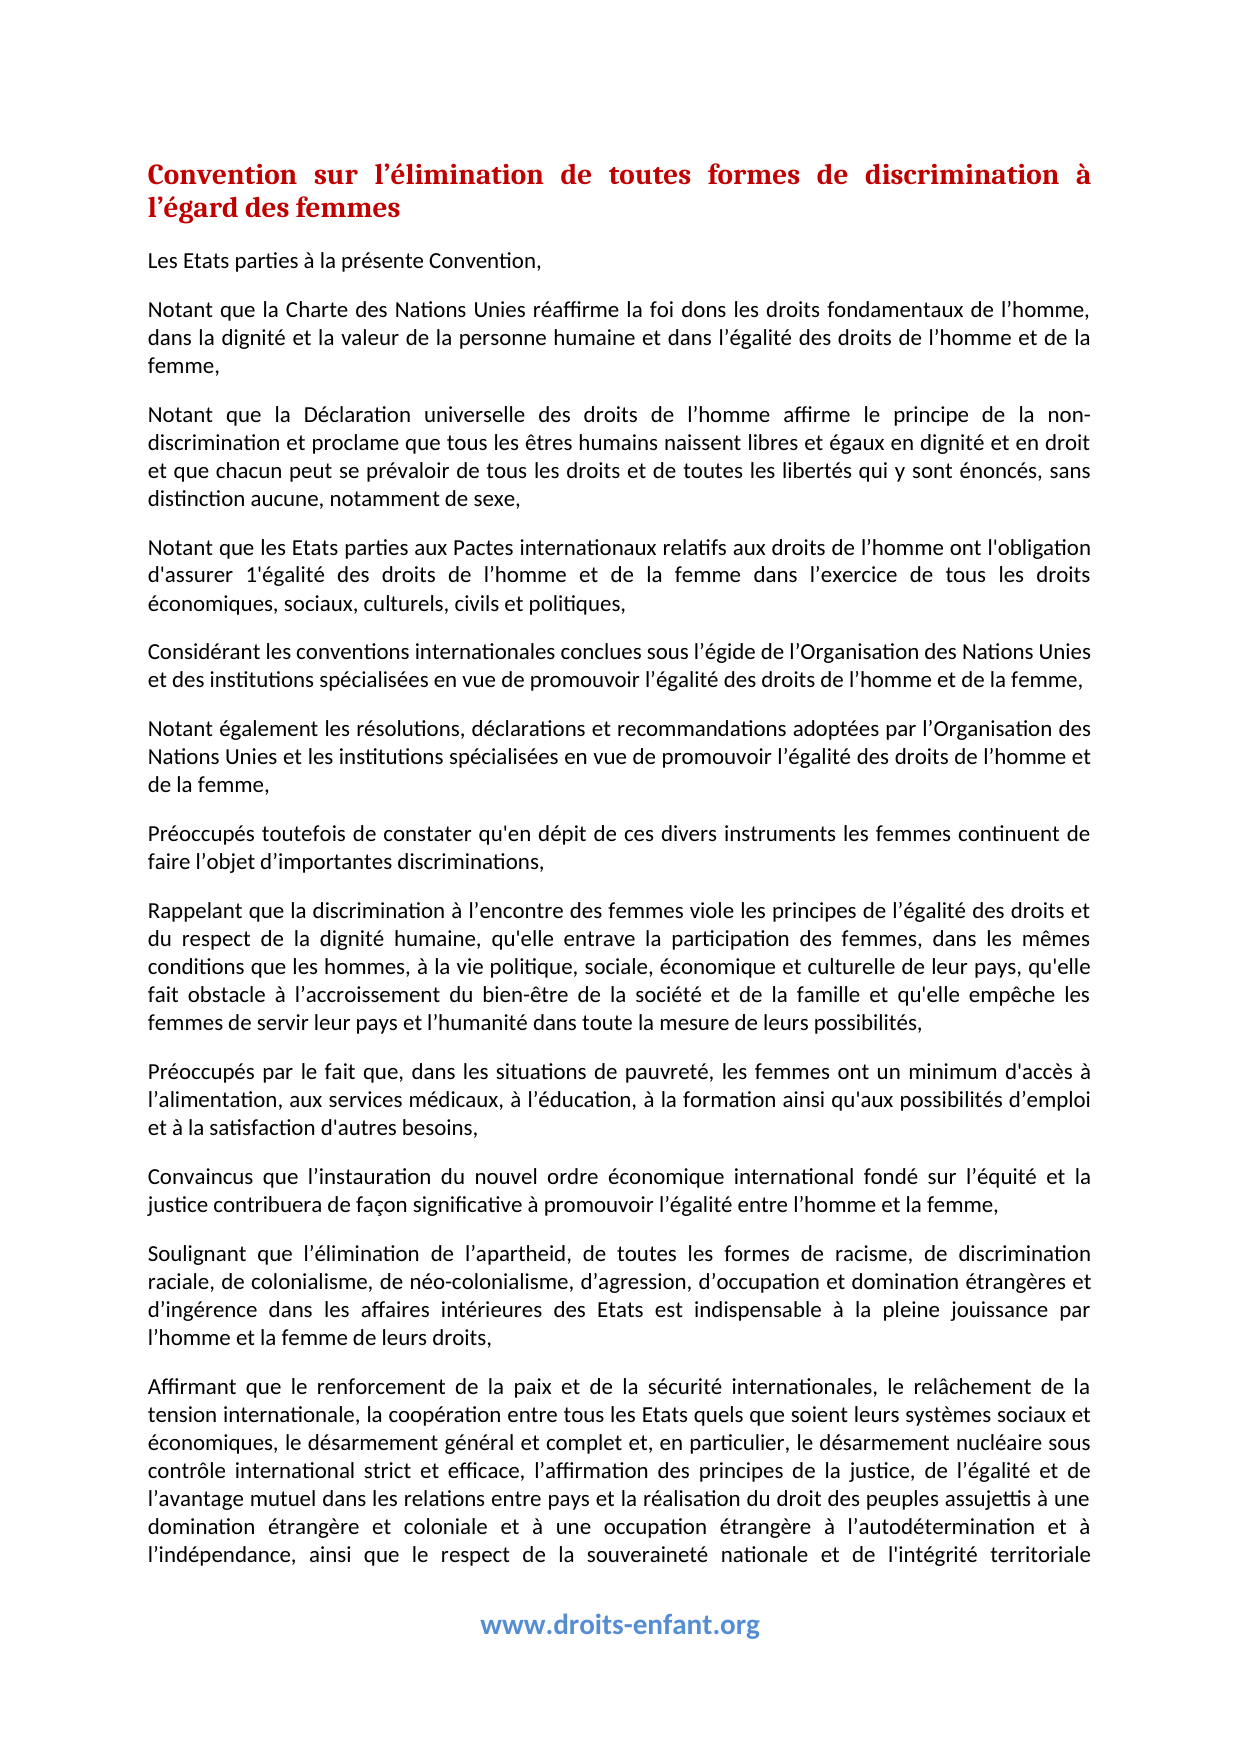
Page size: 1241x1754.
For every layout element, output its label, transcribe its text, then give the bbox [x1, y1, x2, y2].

text Soulignant que l’élimination de l’apartheid, de toutes les formes de racisme, de discrimination raciale, de colonialisme, de néo-colonialisme, d’agression, d’occupation et domination étrangères et d’ingérence dans les affaires intérieures des Etats est indispensable à la pleine jouissance par l’homme et la femme de leurs droits, [148, 1239, 1093, 1351]
subtitle Convention sur l’élimination de toutes formes de discrimination à l’égard des femmes [148, 158, 1093, 225]
text Préoccupés par le fait que, dans les situations de pauvreté, les femmes ont un minimum d'accès à l’alimentation, aux services médicaux, à l’éducation, à la formation ainsi qu'aux possibilités d’emploi et à la satisfaction d'autres besoins, [148, 1057, 1093, 1141]
text Notant que la Déclaration universelle des droits de l’homme affirme le principe de la non-discrimination et proclame que tous les êtres humains naissent libres et égaux en dignité et en droit et que chacun peut se prévaloir de tous les droits et de toutes les libertés qui y sont énoncés, sans distinction aucune, notamment de sexe, [148, 400, 1093, 512]
text Notant que les Etats parties aux Pactes internationaux relatifs aux droits de l’homme ont l'obligation d'assurer 1'égalité des droits de l’homme et de la femme dans l’exercice de tous les droits économiques, sociaux, culturels, civils et politiques, [148, 533, 1093, 617]
text Considérant les conventions internationales conclues sous l’égide de l’Organisation des Nations Unies et des institutions spécialisées en vue de promouvoir l’égalité des droits de l’homme et de la femme, [148, 637, 1093, 693]
text Convaincus que l’instauration du nouvel ordre économique international fondé sur l’équité et la justice contribuera de façon significative à promouvoir l’égalité entre l’homme et la femme, [148, 1162, 1093, 1218]
text Notant que la Charte des Nations Unies réaffirme la foi dons les droits fondamentaux de l’homme, dans la dignité et la valeur de la personne humaine et dans l’égalité des droits de l’homme et de la femme, [148, 295, 1093, 379]
text Affirmant que le renforcement de la paix et de la sécurité internationales, le relâchement de la tension internationale, la coopération entre tous les Etats quels que soient leurs systèmes sociaux et économiques, le désarmement général et complet et, en particulier, le désarmement nucléaire sous contrôle international strict et efficace, l’affirmation des principes de la justice, de l’égalité et de l’avantage mutuel dans les relations entre pays et la réalisation du droit des peuples assujettis à une domination étrangère et coloniale et à une occupation étrangère à l’autodétermination et à l’indépendance, ainsi que le respect de la souveraineté nationale et de l'intégrité territoriale [148, 1372, 1093, 1568]
text Les Etats parties à la présente Convention, [148, 246, 1093, 274]
text Rappelant que la discrimination à l’encontre des femmes viole les principes de l’égalité des droits et du respect de la dignité humaine, qu'elle entrave la participation des femmes, dans les mêmes conditions que les hommes, à la vie politique, sociale, économique et culturelle de leur pays, qu'elle fait obstacle à l’accroissement du bien-être de la société et de la famille et qu'elle empêche les femmes de servir leur pays et l’humanité dans toute la mesure de leurs possibilités, [148, 896, 1093, 1036]
text Notant également les résolutions, déclarations et recommandations adoptées par l’Organisation des Nations Unies et les institutions spécialisées en vue de promouvoir l’égalité des droits de l’homme et de la femme, [148, 714, 1093, 798]
text Préoccupés toutefois de constater qu'en dépit de ces divers instruments les femmes continuent de faire l’objet d’importantes discriminations, [148, 819, 1093, 875]
